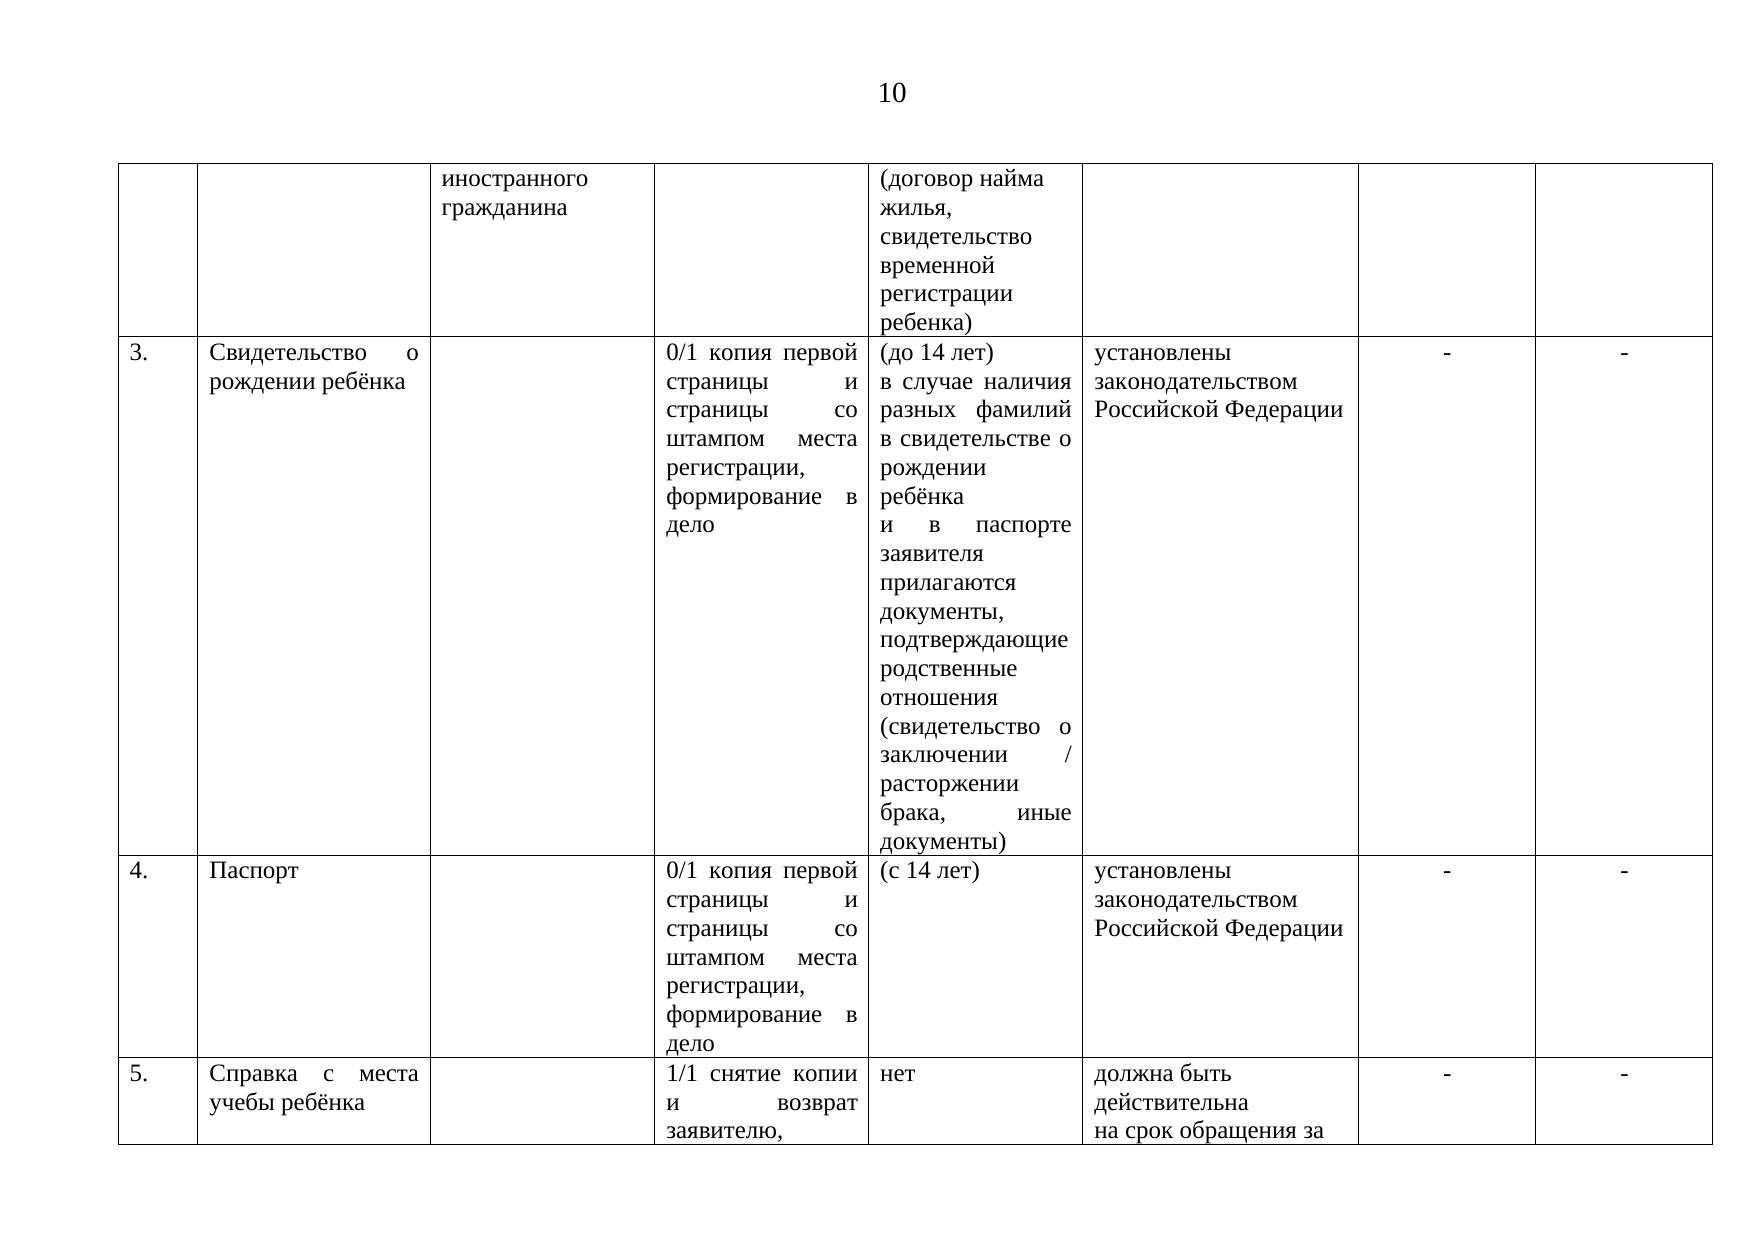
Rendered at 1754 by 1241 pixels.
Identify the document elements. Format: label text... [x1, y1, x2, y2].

table_cell (с 14 лет) [869, 856, 1082, 1057]
table_cell [198, 164, 430, 336]
table_cell 3. [119, 337, 197, 854]
table_cell - [1359, 337, 1535, 854]
table_cell - [1536, 164, 1712, 336]
table_cell установлены законодательством Российской Федерации [1083, 337, 1358, 854]
table_cell [655, 164, 868, 336]
table_cell 1/1 снятие копии и возврат заявителю, [655, 1058, 868, 1144]
table_cell 4. [119, 856, 197, 1057]
table_cell - [1536, 1058, 1712, 1144]
table_cell 0/1 копия первой страницы и страницы со штампом места регистрации, формирование в дело [655, 337, 868, 854]
table_cell - [1359, 1058, 1535, 1144]
table_cell нет [869, 1058, 1082, 1144]
table_cell Справка с места учебы ребёнка [198, 1058, 430, 1144]
table_cell [431, 1058, 654, 1144]
table_cell [119, 164, 197, 336]
table_cell установлены законодательством Российской Федерации [1083, 856, 1358, 1057]
table_cell - [1536, 337, 1712, 854]
table_cell - [1359, 164, 1535, 336]
table_cell [431, 856, 654, 1057]
table_cell должна быть действительна на срок обращения за [1083, 1058, 1358, 1144]
table_cell 0/1 копия первой страницы и страницы со штампом места регистрации, формирование в дело [655, 856, 868, 1057]
table_cell (до 14 лет) в случае наличия разных фамилий в свидетельстве о рождении ребёнка и в паспорте заявителя прилагаются документы, подтверждающие родственные отношения (свидетельство о заключении / расторжении брака, иные документы) [869, 337, 1082, 854]
table_cell [1083, 164, 1358, 336]
table_cell иностранного гражданина [431, 164, 654, 336]
table_cell Паспорт [198, 856, 430, 1057]
table_cell - [1536, 856, 1712, 1057]
table_cell - [1359, 856, 1535, 1057]
table_cell 5. [119, 1058, 197, 1144]
table_cell Свидетельство о рождении ребёнка [198, 337, 430, 854]
table_cell (договор найма жилья, свидетельство временной регистрации ребенка) [869, 164, 1082, 336]
table_cell [431, 337, 654, 854]
